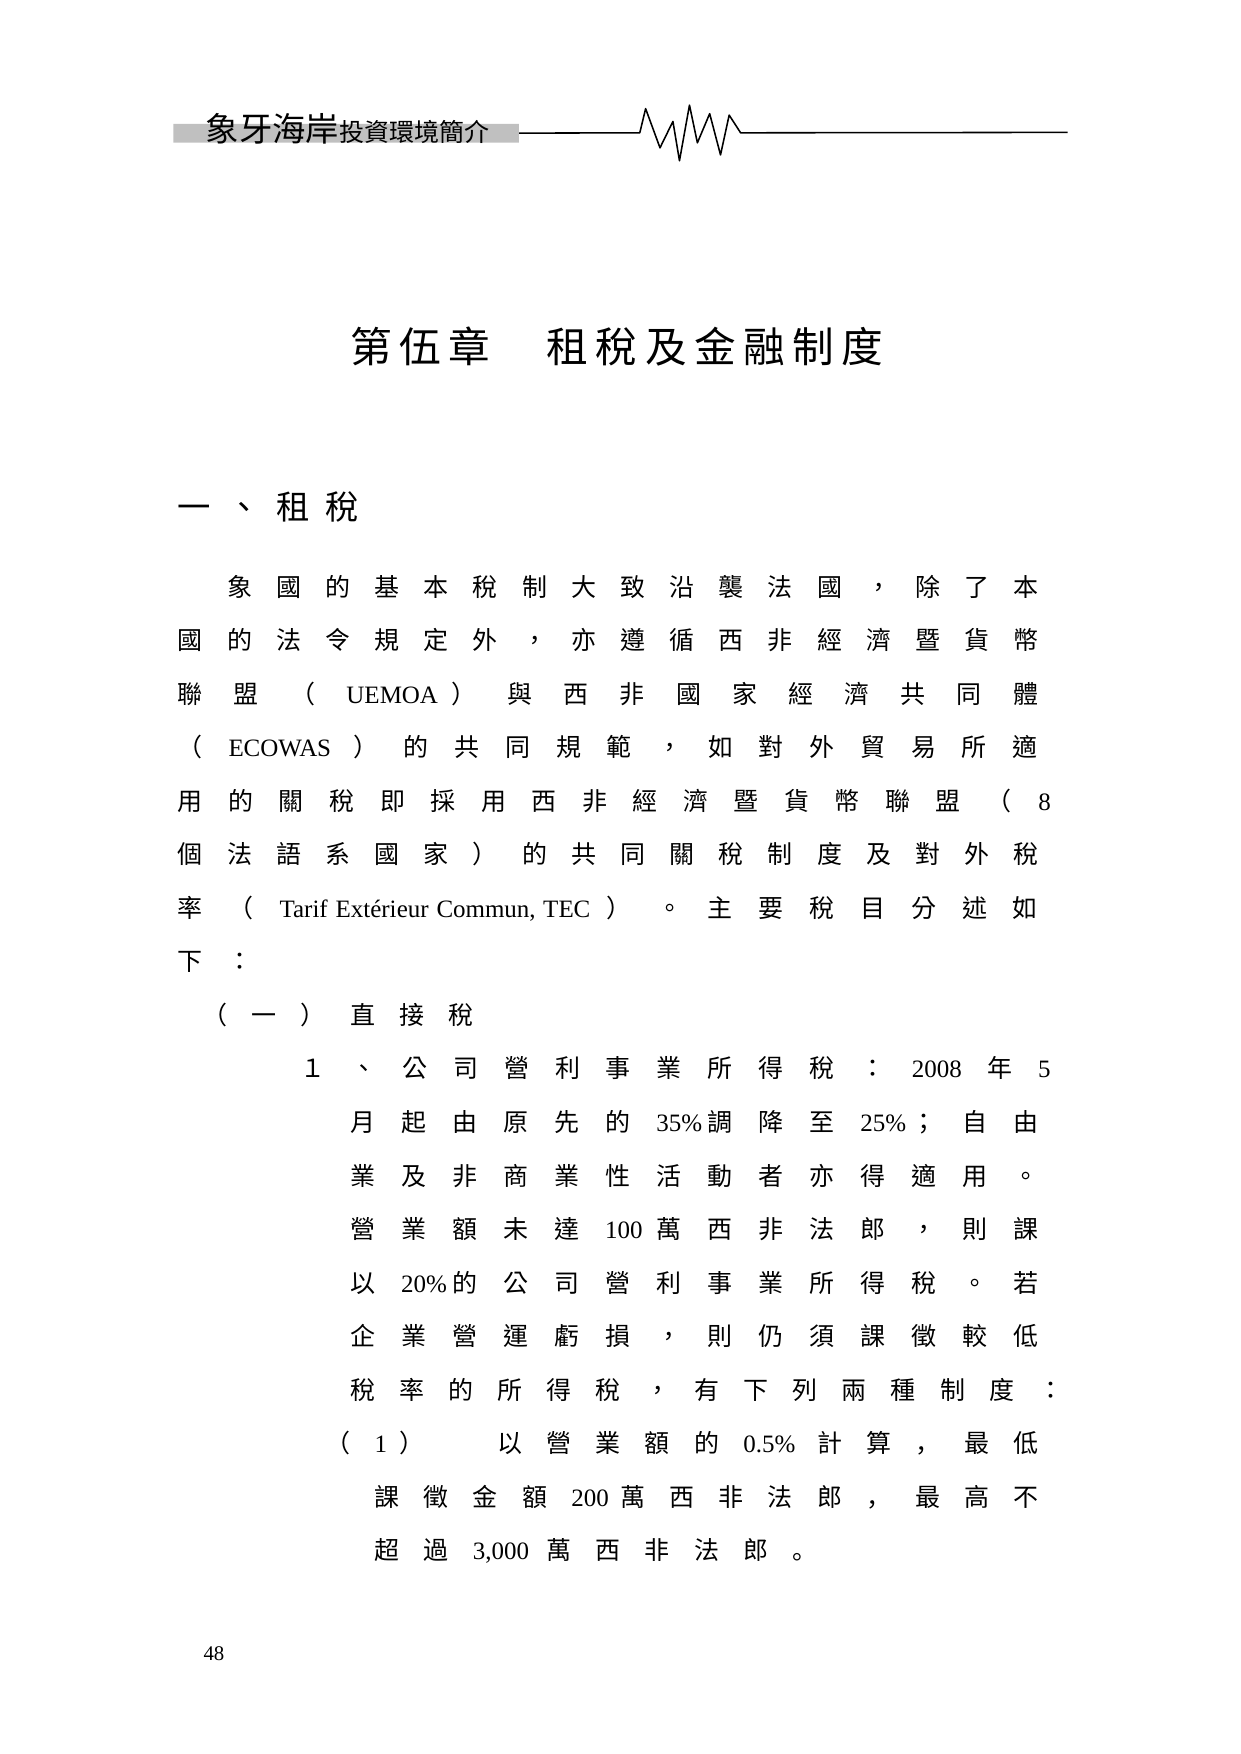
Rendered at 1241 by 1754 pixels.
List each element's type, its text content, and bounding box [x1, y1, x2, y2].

text （一）直接稅 [202, 987, 1063, 1040]
text （1） 以營業額的0.5%計算，最低課徵金額200萬西非法郎，最高不超過3,000萬西非法郎。 [301, 1415, 1063, 1576]
text 象國的基本稅制大致沿襲法國，除了本國的法令規定外，亦遵循西非經濟暨貨幣聯盟（UEMOA）與西非國家經濟共同體（ECOWAS）的共同規範，如對外貿易所適用的關稅即採用西非經濟暨貨幣聯盟（8個法語系國家）的共同關稅制度及對外稅率（Tarif Extérieur Commun, TEC）。主要稅目分述如下： [178, 558, 1063, 987]
text 第伍章 租稅及金融制度 [178, 291, 1063, 398]
text 一、租稅 [178, 478, 1063, 532]
text １、公司營利事業所得稅：2008年5月起由原先的35%調降至25%；自由業及非商業性活動者亦得適用。營業額未達100萬西非法郎，則課以20%的公司營利事業所得稅。若企業營運虧損，則仍須課徵較低稅率的所得稅，有下列兩種制度： [276, 1040, 1063, 1415]
